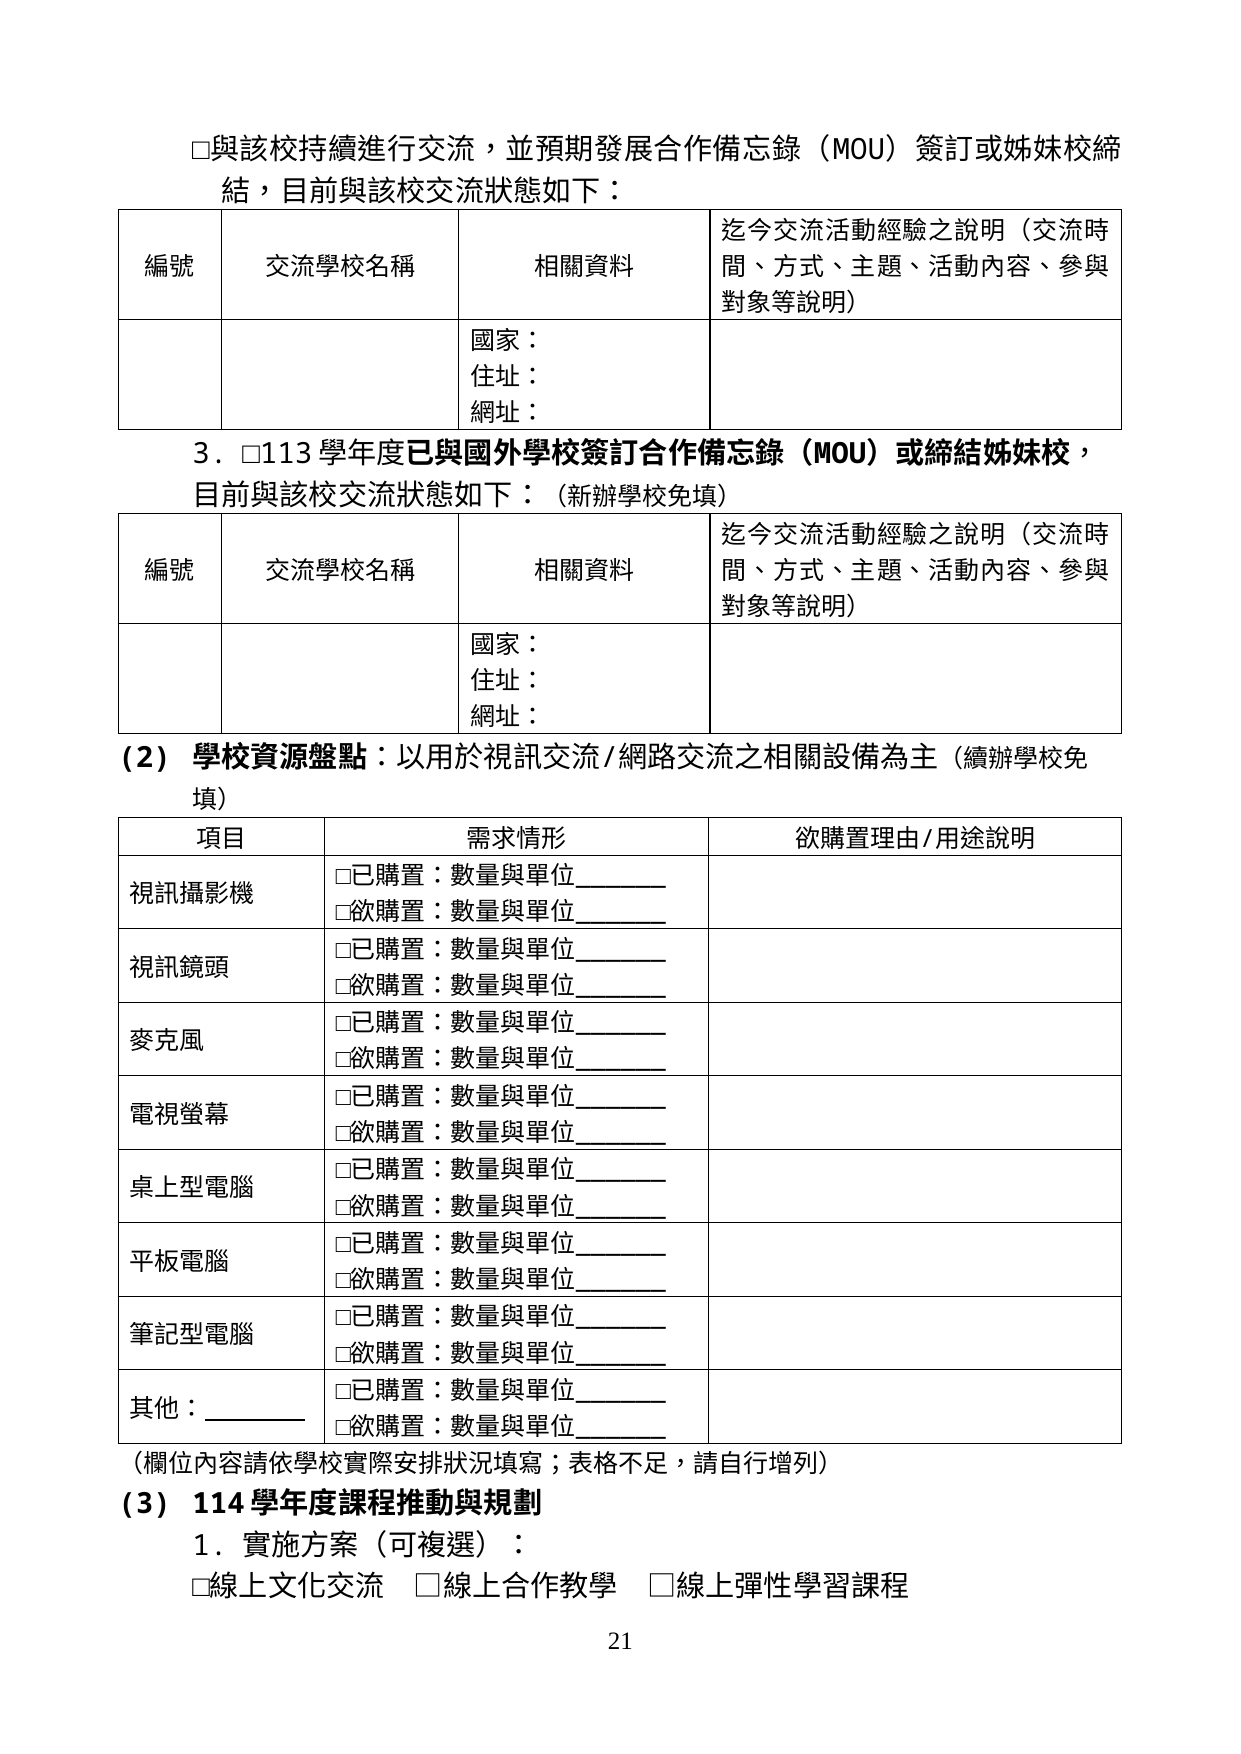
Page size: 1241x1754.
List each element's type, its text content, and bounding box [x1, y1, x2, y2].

table_cell 視訊鏡頭 [119, 929, 324, 1002]
table_cell [709, 1297, 1121, 1369]
table_cell □已購置：數量與單位______ □欲購置：數量與單位______ [325, 856, 708, 928]
subtitle □線上文化交流 □線上合作教學 □線上彈性學習課程 [192, 1563, 1122, 1605]
table_cell 視訊攝影機 [119, 856, 324, 928]
table_cell □已購置：數量與單位______ □欲購置：數量與單位______ [325, 1076, 708, 1149]
table_cell [709, 1370, 1121, 1443]
table_header 編號 [119, 514, 221, 623]
table_cell 國家： 住址： 網址： [459, 624, 709, 733]
table_header 編號 [119, 210, 221, 319]
table_header 迄今交流活動經驗之說明（交流時間、方式、主題、活動內容、參與對象等說明） [711, 514, 1121, 623]
table_cell □已購置：數量與單位______ □欲購置：數量與單位______ [325, 1003, 708, 1075]
table_cell □已購置：數量與單位______ □欲購置：數量與單位______ [325, 929, 708, 1002]
table_cell [711, 624, 1121, 733]
table_header 交流學校名稱 [222, 210, 458, 319]
table_header 欲購置理由/用途說明 [709, 818, 1121, 854]
table_header 交流學校名稱 [222, 514, 458, 623]
table_cell 平板電腦 [119, 1223, 324, 1296]
table_cell □已購置：數量與單位______ □欲購置：數量與單位______ [325, 1370, 708, 1443]
table_header 相關資料 [459, 210, 709, 319]
table_cell [119, 624, 221, 733]
table_header 項目 [119, 818, 324, 854]
list □113學年度已與國外學校簽訂合作備忘錄（MOU）或締結姊妹校，目前與該校交流狀態如下：（新辦學校免填） [192, 430, 1122, 513]
table_header 需求情形 [325, 818, 708, 854]
table_header 相關資料 [459, 514, 709, 623]
table_cell [709, 1223, 1121, 1296]
table_cell 其他： [119, 1370, 324, 1443]
table_header 迄今交流活動經驗之說明（交流時間、方式、主題、活動內容、參與對象等說明） [711, 210, 1121, 319]
table_cell [222, 320, 458, 429]
list 實施方案（可複選）： [192, 1522, 1122, 1563]
table_cell 筆記型電腦 [119, 1297, 324, 1369]
table_cell [709, 929, 1121, 1002]
table_cell [709, 1076, 1121, 1149]
table_cell [709, 856, 1121, 928]
table_cell □已購置：數量與單位______ □欲購置：數量與單位______ [325, 1223, 708, 1296]
table_cell 國家： 住址： 網址： [459, 320, 709, 429]
text □與該校持續進行交流，並預期發展合作備忘錄（MOU）簽訂或姊妹校締結，目前與該校交流狀態如下： [192, 126, 1122, 209]
table_cell [711, 320, 1121, 429]
table_cell □已購置：數量與單位______ □欲購置：數量與單位______ [325, 1297, 708, 1369]
list 學校資源盤點：以用於視訊交流/網路交流之相關設備為主（續辦學校免填） [118, 734, 1122, 817]
table_cell 桌上型電腦 [119, 1150, 324, 1222]
table_cell [709, 1150, 1121, 1222]
table_cell □已購置：數量與單位______ □欲購置：數量與單位______ [325, 1150, 708, 1222]
table_cell [222, 624, 458, 733]
subtitle （欄位內容請依學校實際安排狀況填寫；表格不足，請自行增列） [118, 1444, 1122, 1480]
table_cell 電視螢幕 [119, 1076, 324, 1149]
table_cell [119, 320, 221, 429]
table_cell 麥克風 [119, 1003, 324, 1075]
list 114學年度課程推動與規劃 [118, 1480, 1122, 1522]
table_cell [709, 1003, 1121, 1075]
